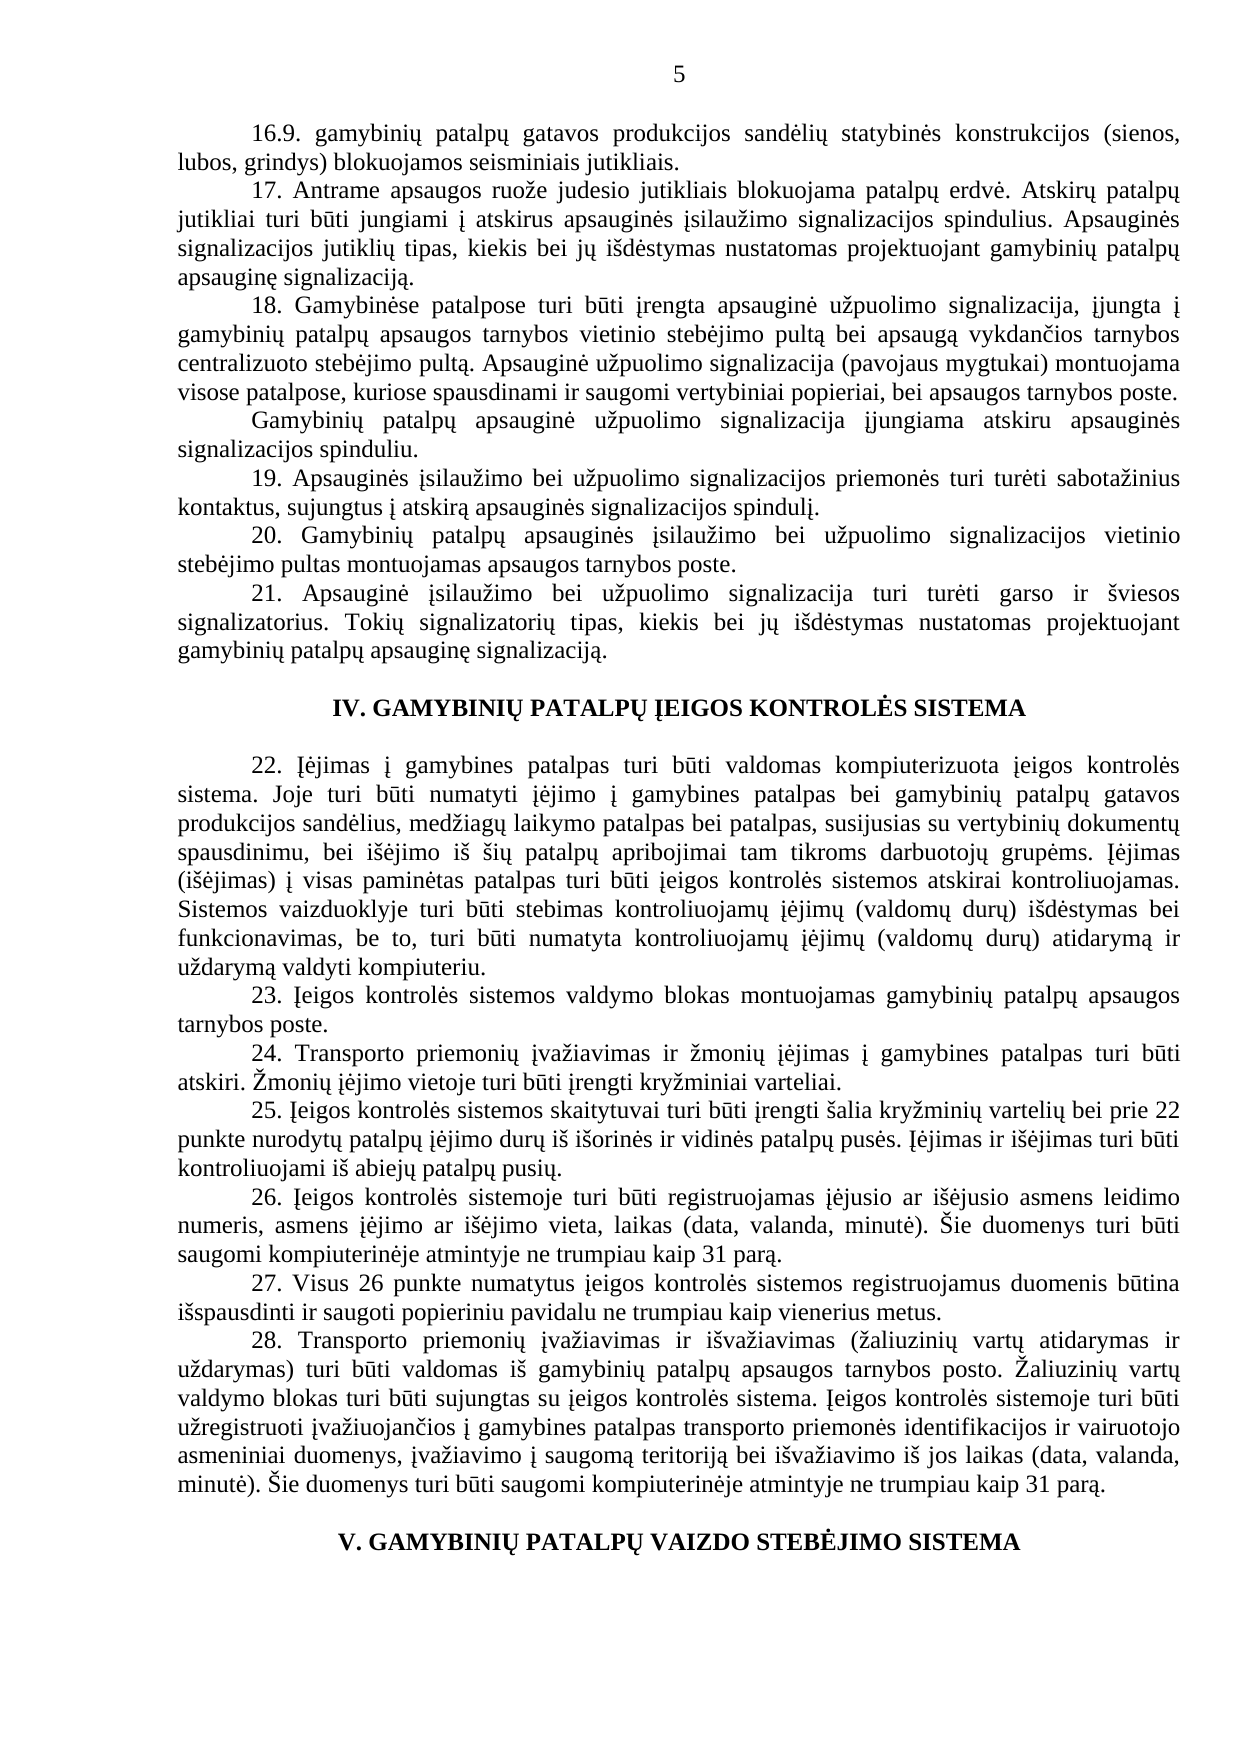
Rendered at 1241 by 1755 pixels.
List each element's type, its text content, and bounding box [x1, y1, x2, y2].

text 21. Apsauginė įsilaužimo bei užpuolimo signalizacija turi turėti garso ir šviesos signalizatorius. Tokių signalizatorių tipas, kiekis bei jų išdėstymas nustatomas projektuojant gamybinių patalpų apsauginę signalizaciją. [177, 578, 1181, 664]
text 22. Įėjimas į gamybines patalpas turi būti valdomas kompiuterizuota įeigos kontrolės sistema. Joje turi būti numatyti įėjimo į gamybines patalpas bei gamybinių patalpų gatavos produkcijos sandėlius, medžiagų laikymo patalpas bei patalpas, susijusias su vertybinių dokumentų spausdinimu, bei išėjimo iš šių patalpų apribojimai tam tikroms darbuotojų grupėms. Įėjimas (išėjimas) į visas paminėtas patalpas turi būti įeigos kontrolės sistemos atskirai kontroliuojamas. Sistemos vaizduoklyje turi būti stebimas kontroliuojamų įėjimų (valdomų durų) išdėstymas bei funkcionavimas, be to, turi būti numatyta kontroliuojamų įėjimų (valdomų durų) atidarymą ir uždarymą valdyti kompiuteriu. [177, 751, 1181, 981]
text 17. Antrame apsaugos ruože judesio jutikliais blokuojama patalpų erdvė. Atskirų patalpų jutikliai turi būti jungiami į atskirus apsauginės įsilaužimo signalizacijos spindulius. Apsauginės signalizacijos jutiklių tipas, kiekis bei jų išdėstymas nustatomas projektuojant gamybinių patalpų apsauginę signalizaciją. [177, 176, 1181, 291]
text 28. Transporto priemonių įvažiavimas ir išvažiavimas (žaliuzinių vartų atidarymas ir uždarymas) turi būti valdomas iš gamybinių patalpų apsaugos tarnybos posto. Žaliuzinių vartų valdymo blokas turi būti sujungtas su įeigos kontrolės sistema. Įeigos kontrolės sistemoje turi būti užregistruoti įvažiuojančios į gamybines patalpas transporto priemonės identifikacijos ir vairuotojo asmeniniai duomenys, įvažiavimo į saugomą teritoriją bei išvažiavimo iš jos laikas (data, valanda, minutė). Šie duomenys turi būti saugomi kompiuterinėje atmintyje ne trumpiau kaip 31 parą. [177, 1326, 1181, 1498]
text 18. Gamybinėse patalpose turi būti įrengta apsauginė užpuolimo signalizacija, įjungta į gamybinių patalpų apsaugos tarnybos vietinio stebėjimo pultą bei apsaugą vykdančios tarnybos centralizuoto stebėjimo pultą. Apsauginė užpuolimo signalizacija (pavojaus mygtukai) montuojama visose patalpose, kuriose spausdinami ir saugomi vertybiniai popieriai, bei apsaugos tarnybos poste. [177, 291, 1181, 406]
text V. gamybinių patalpų VAIZDO STEBĖJIMO SISTEMA [177, 1527, 1181, 1556]
text 23. Įeigos kontrolės sistemos valdymo blokas montuojamas gamybinių patalpų apsaugos tarnybos poste. [177, 981, 1181, 1038]
text Gamybinių patalpų apsauginė užpuolimo signalizacija įjungiama atskiru apsauginės signalizacijos spinduliu. [177, 406, 1181, 463]
text 16.9. gamybinių patalpų gatavos produkcijos sandėlių statybinės konstrukcijos (sienos, lubos, grindys) blokuojamos seisminiais jutikliais. [177, 118, 1181, 176]
text 27. Visus 26 punkte numatytus įeigos kontrolės sistemos registruojamus duomenis būtina išspausdinti ir saugoti popieriniu pavidalu ne trumpiau kaip vienerius metus. [177, 1268, 1181, 1326]
text 24. Transporto priemonių įvažiavimas ir žmonių įėjimas į gamybines patalpas turi būti atskiri. Žmonių įėjimo vietoje turi būti įrengti kryžminiai varteliai. [177, 1038, 1181, 1096]
text 26. Įeigos kontrolės sistemoje turi būti registruojamas įėjusio ar išėjusio asmens leidimo numeris, asmens įėjimo ar išėjimo vieta, laikas (data, valanda, minutė). Šie duomenys turi būti saugomi kompiuterinėje atmintyje ne trumpiau kaip 31 parą. [177, 1182, 1181, 1268]
text 20. Gamybinių patalpų apsauginės įsilaužimo bei užpuolimo signalizacijos vietinio stebėjimo pultas montuojamas apsaugos tarnybos poste. [177, 521, 1181, 578]
text IV. gamybinių patalpų ĮEIGOS KONTROLĖS SISTEMA [177, 693, 1181, 722]
text 19. Apsauginės įsilaužimo bei užpuolimo signalizacijos priemonės turi turėti sabotažinius kontaktus, sujungtus į atskirą apsauginės signalizacijos spindulį. [177, 463, 1181, 521]
text 25. Įeigos kontrolės sistemos skaitytuvai turi būti įrengti šalia kryžminių vartelių bei prie 22 punkte nurodytų patalpų įėjimo durų iš išorinės ir vidinės patalpų pusės. Įėjimas ir išėjimas turi būti kontroliuojami iš abiejų patalpų pusių. [177, 1096, 1181, 1182]
